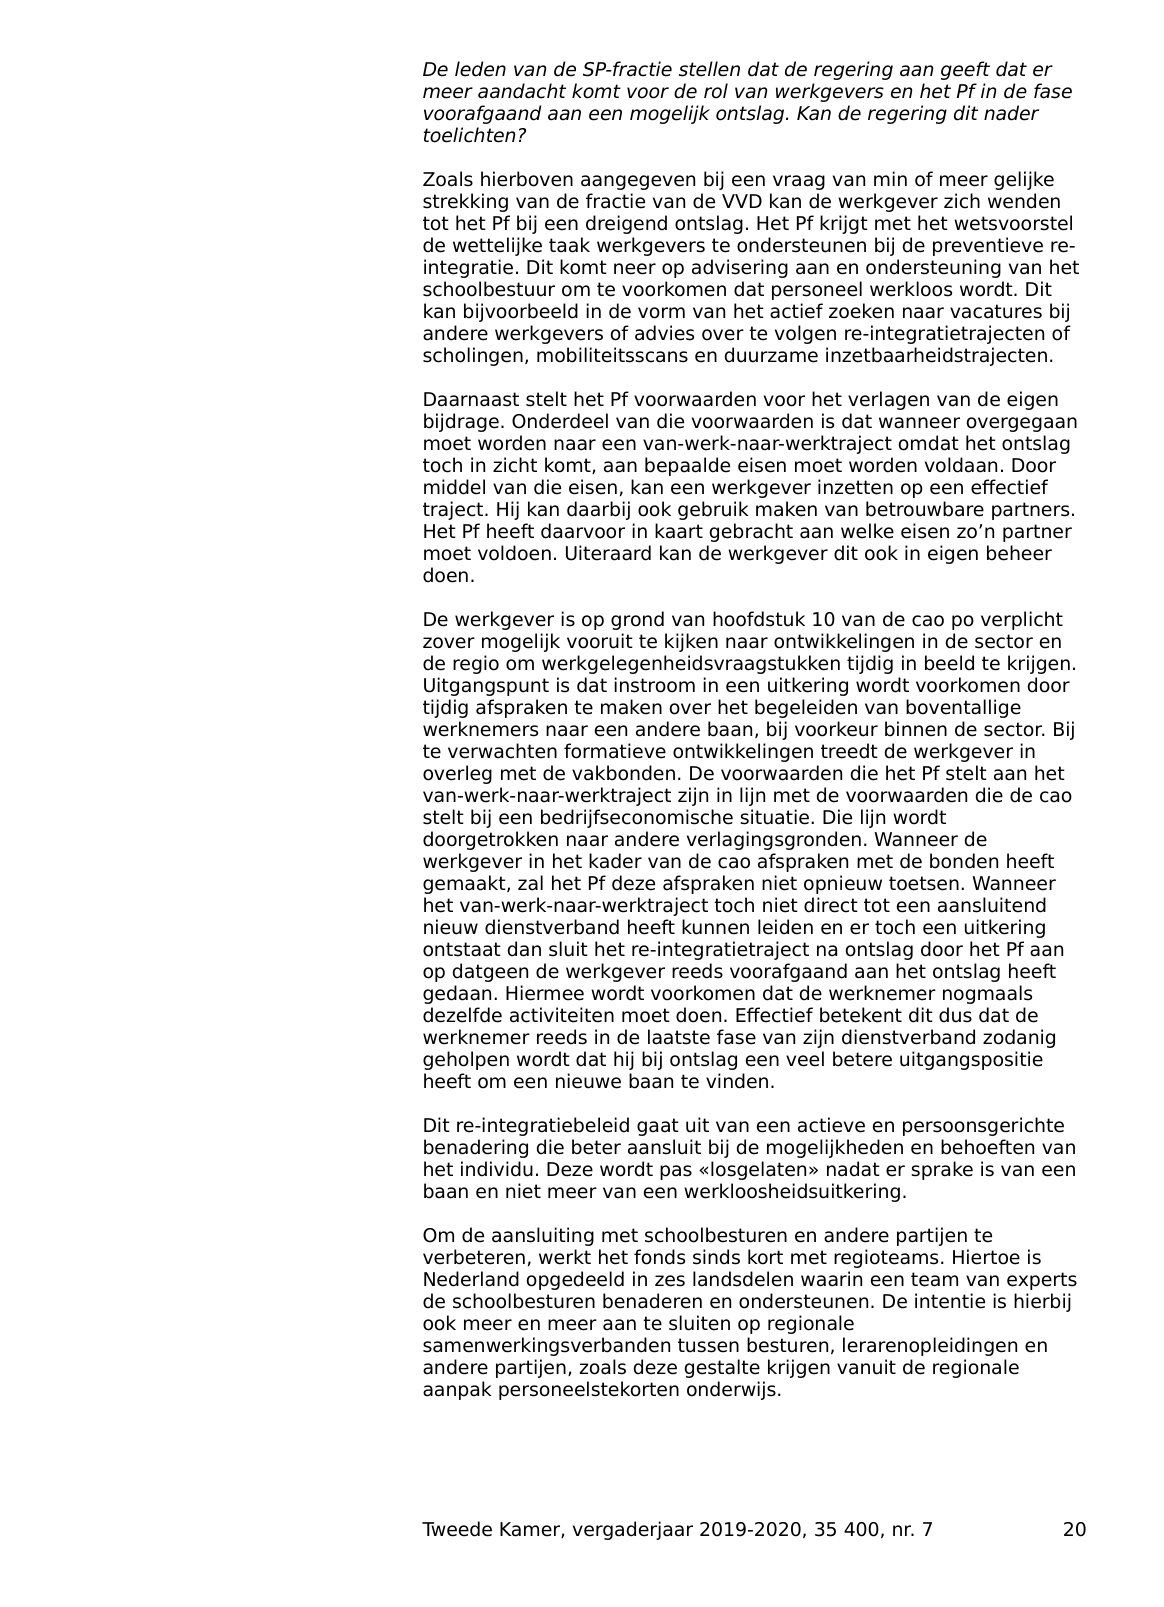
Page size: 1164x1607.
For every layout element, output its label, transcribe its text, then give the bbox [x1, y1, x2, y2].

text De leden van de SP-fractie stellen dat de regering aan geeft dat er meer aandacht komt voor de rol van werkgevers en het Pf in de fase voorafgaand aan een mogelijk ontslag. Kan de regering dit nader toelichten? [422, 59, 1087, 147]
text Om de aansluiting met schoolbesturen en andere partijen te verbeteren, werkt het fonds sinds kort met regioteams. Hiertoe is Nederland opgedeeld in zes landsdelen waarin een team van experts de schoolbesturen benaderen en ondersteunen. De intentie is hierbij ook meer en meer aan te sluiten op regionale samenwerkingsverbanden tussen besturen, lerarenopleidingen en andere partijen, zoals deze gestalte krijgen vanuit de regionale aanpak personeelstekorten onderwijs. [422, 1225, 1087, 1401]
text Zoals hierboven aangegeven bij een vraag van min of meer gelijke strekking van de fractie van de VVD kan de werkgever zich wenden tot het Pf bij een dreigend ontslag. Het Pf krijgt met het wetsvoorstel de wettelijke taak werkgevers te ondersteunen bij de preventieve re-integratie. Dit komt neer op advisering aan en ondersteuning van het schoolbestuur om te voorkomen dat personeel werkloos wordt. Dit kan bijvoorbeeld in de vorm van het actief zoeken naar vacatures bij andere werkgevers of advies over te volgen re-integratietrajecten of scholingen, mobiliteitsscans en duurzame inzetbaarheidstrajecten. [422, 169, 1087, 367]
text Dit re-integratiebeleid gaat uit van een actieve en persoonsgerichte benadering die beter aansluit bij de mogelijkheden en behoeften van het individu. Deze wordt pas «losgelaten» nadat er sprake is van een baan en niet meer van een werkloosheidsuitkering. [422, 1115, 1087, 1203]
text Daarnaast stelt het Pf voorwaarden voor het verlagen van de eigen bijdrage. Onderdeel van die voorwaarden is dat wanneer overgegaan moet worden naar een van-werk-naar-werktraject omdat het ontslag toch in zicht komt, aan bepaalde eisen moet worden voldaan. Door middel van die eisen, kan een werkgever inzetten op een effectief traject. Hij kan daarbij ook gebruik maken van betrouwbare partners. Het Pf heeft daarvoor in kaart gebracht aan welke eisen zo’n partner moet voldoen. Uiteraard kan de werkgever dit ook in eigen beheer doen. [422, 389, 1087, 587]
text De werkgever is op grond van hoofdstuk 10 van de cao po verplicht zover mogelijk vooruit te kijken naar ontwikkelingen in de sector en de regio om werkgelegenheidsvraagstukken tijdig in beeld te krijgen. Uitgangspunt is dat instroom in een uitkering wordt voorkomen door tijdig afspraken te maken over het begeleiden van boventallige werknemers naar een andere baan, bij voorkeur binnen de sector. Bij te verwachten formatieve ontwikkelingen treedt de werkgever in overleg met de vakbonden. De voorwaarden die het Pf stelt aan het van-werk-naar-werktraject zijn in lijn met de voorwaarden die de cao stelt bij een bedrijfseconomische situatie. Die lijn wordt doorgetrokken naar andere verlagingsgronden. Wanneer de werkgever in het kader van de cao afspraken met de bonden heeft gemaakt, zal het Pf deze afspraken niet opnieuw toetsen. Wanneer het van-werk-naar-werktraject toch niet direct tot een aansluitend nieuw dienstverband heeft kunnen leiden en er toch een uitkering ontstaat dan sluit het re-integratietraject na ontslag door het Pf aan op datgeen de werkgever reeds voorafgaand aan het ontslag heeft gedaan. Hiermee wordt voorkomen dat de werknemer nogmaals dezelfde activiteiten moet doen. Effectief betekent dit dus dat de werknemer reeds in de laatste fase van zijn dienstverband zodanig geholpen wordt dat hij bij ontslag een veel betere uitgangspositie heeft om een nieuwe baan te vinden. [422, 609, 1087, 1093]
